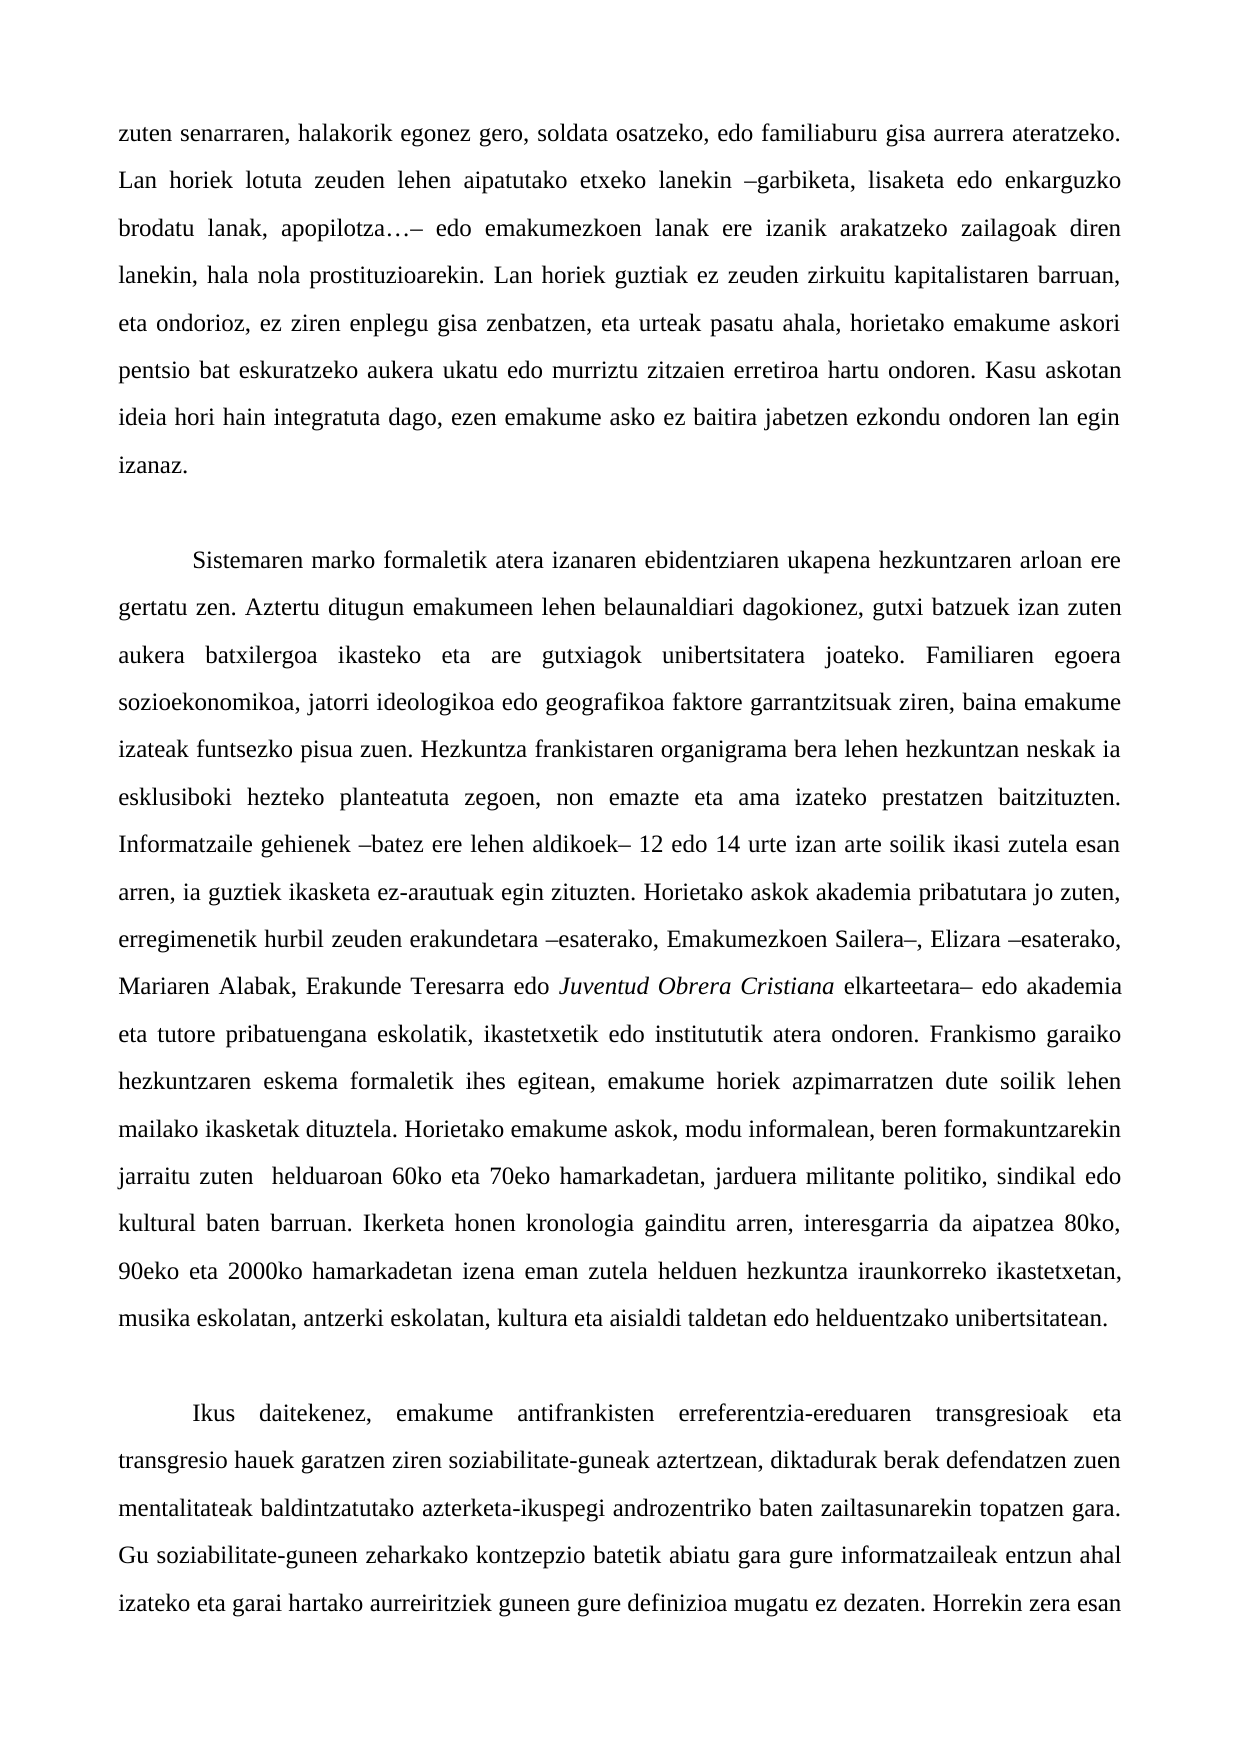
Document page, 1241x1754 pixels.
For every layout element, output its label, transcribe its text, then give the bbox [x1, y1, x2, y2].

text Sistemaren marko formaletik atera izanaren ebidentziaren ukapena hezkuntzaren arloan ere gertatu zen. Aztertu ditugun emakumeen lehen belaunaldiari dagokionez, gutxi batzuek izan zuten aukera batxilergoa ikasteko eta are gutxiagok unibertsitatera joateko. Familiaren egoera sozioekonomikoa, jatorri ideologikoa edo geografikoa faktore garrantzitsuak ziren, baina emakume izateak funtsezko pisua zuen. Hezkuntza frankistaren organigrama bera lehen hezkuntzan neskak ia esklusiboki hezteko planteatuta zegoen, non emazte eta ama izateko prestatzen baitzituzten. Informatzaile gehienek –batez ere lehen aldikoek– 12 edo 14 urte izan arte soilik ikasi zutela esan arren, ia guztiek ikasketa ez-arautuak egin zituzten. Horietako askok akademia pribatutara jo zuten, erregimenetik hurbil zeuden erakundetara –esaterako, Emakumezkoen Sailera–, Elizara –esaterako, Mariaren Alabak, Erakunde Teresarra edo Juventud Obrera Cristiana elkarteetara– edo akademia eta tutore pribatuengana eskolatik, ikastetxetik edo institututik atera ondoren. Frankismo garaiko hezkuntzaren eskema formaletik ihes egitean, emakume horiek azpimarratzen dute soilik lehen mailako ikasketak dituztela. Horietako emakume askok, modu informalean, beren formakuntzarekin jarraitu zuten helduaroan 60ko eta 70eko hamarkadetan, jarduera militante politiko, sindikal edo kultural baten barruan. Ikerketa honen kronologia gainditu arren, interesgarria da aipatzea 80ko, 90eko eta 2000ko hamarkadetan izena eman zutela helduen hezkuntza iraunkorreko ikastetxetan, musika eskolatan, antzerki eskolatan, kultura eta aisialdi taldetan edo helduentzako unibertsitatean. [118, 545, 1122, 1332]
text zuten senarraren, halakorik egonez gero, soldata osatzeko, edo familiaburu gisa aurrera ateratzeko. Lan horiek lotuta zeuden lehen aipatutako etxeko lanekin –garbiketa, lisaketa edo enkarguzko brodatu lanak, apopilotza…– edo emakumezkoen lanak ere izanik arakatzeko zailagoak diren lanekin, hala nola prostituzioarekin. Lan horiek guztiak ez zeuden zirkuitu kapitalistaren barruan, eta ondorioz, ez ziren enplegu gisa zenbatzen, eta urteak pasatu ahala, horietako emakume askori pentsio bat eskuratzeko aukera ukatu edo murriztu zitzaien erretiroa hartu ondoren. Kasu askotan ideia hori hain integratuta dago, ezen emakume asko ez baitira jabetzen ezkondu ondoren lan egin izanaz. [118, 118, 1122, 479]
text Ikus daitekenez, emakume antifrankisten erreferentzia-ereduaren transgresioak eta transgresio hauek garatzen ziren soziabilitate-guneak aztertzean, diktadurak berak defendatzen zuen mentalitateak baldintzatutako azterketa-ikuspegi androzentriko baten zailtasunarekin topatzen gara. Gu soziabilitate-guneen zeharkako kontzepzio batetik abiatu gara gure informatzaileak entzun ahal izateko eta garai hartako aurreiritziek guneen gure definizioa mugatu ez dezaten. Horrekin zera esan [118, 1398, 1122, 1617]
